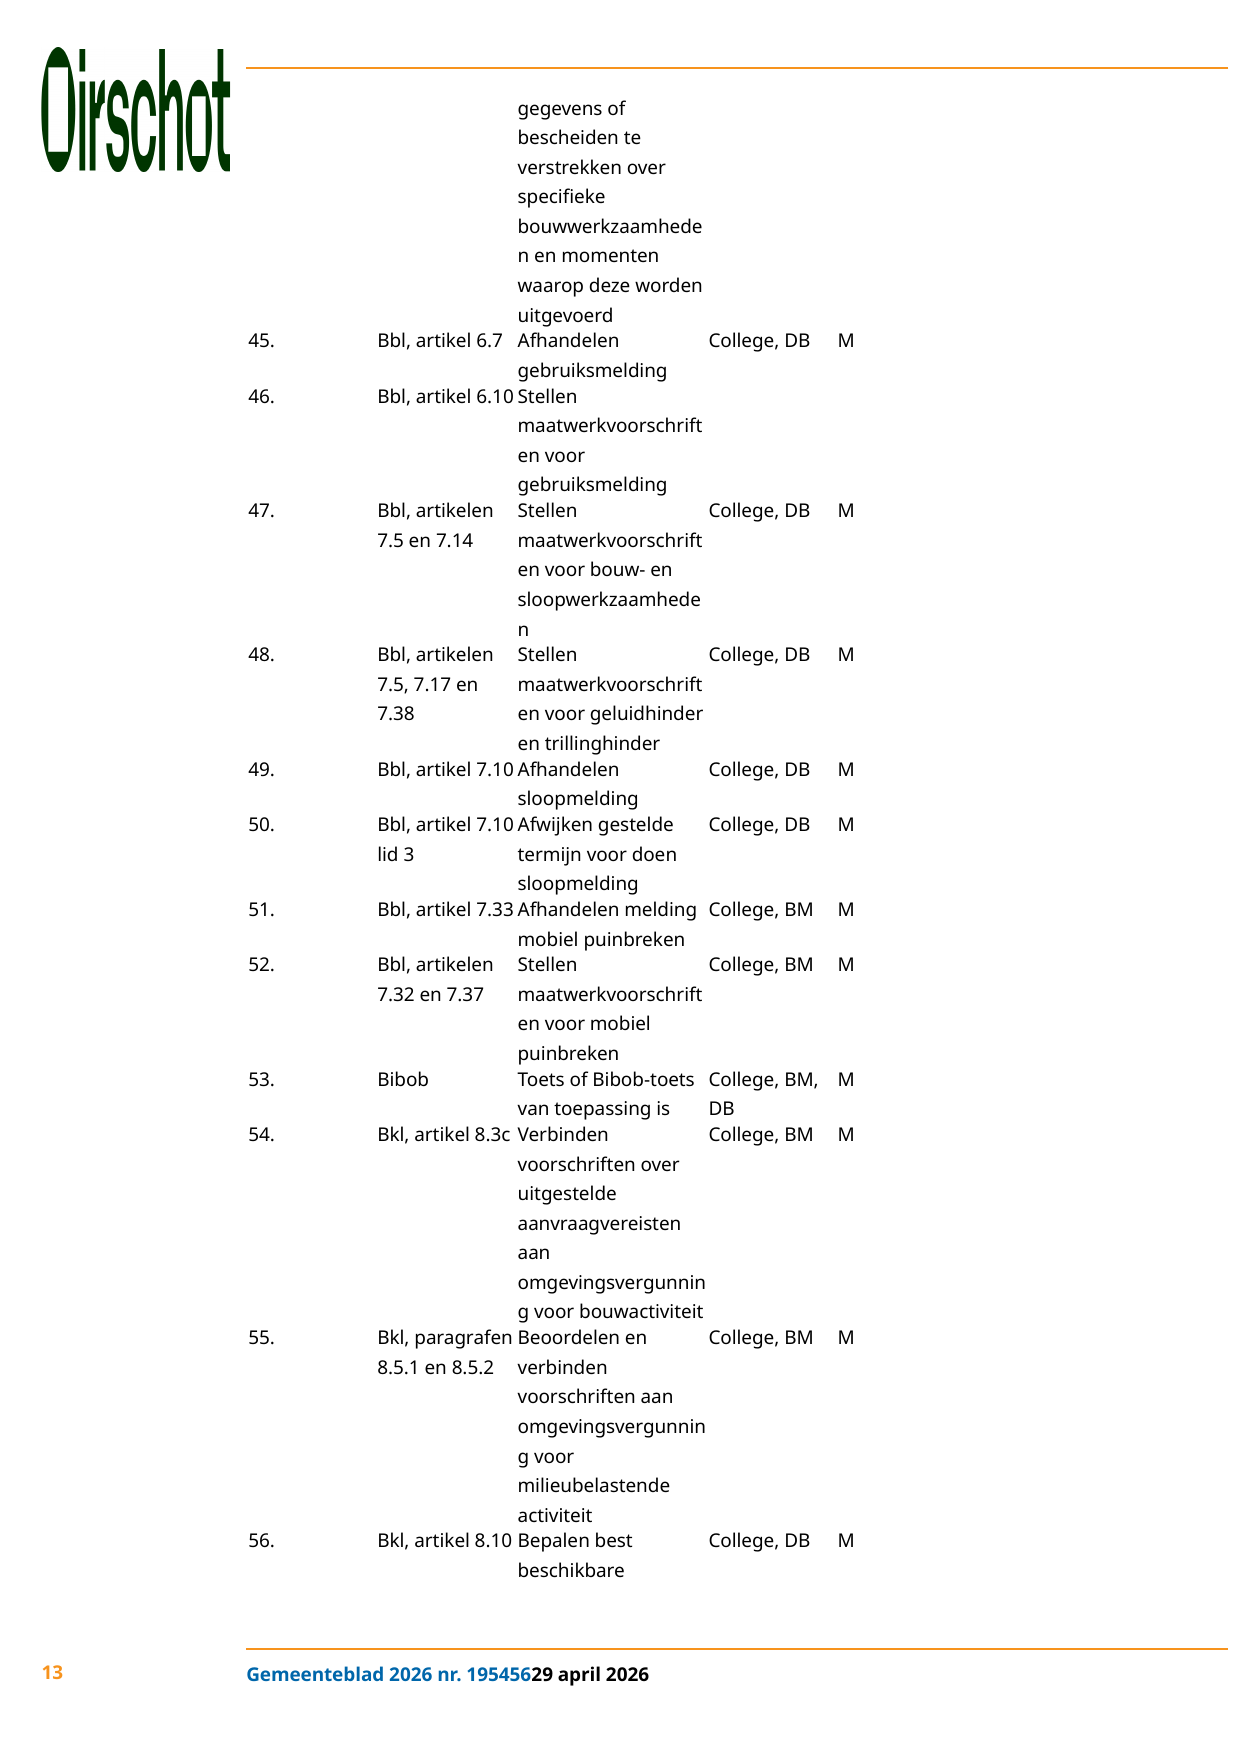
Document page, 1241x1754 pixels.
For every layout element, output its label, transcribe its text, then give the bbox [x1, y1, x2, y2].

table_cell [966, 328, 1152, 383]
table_cell Bbl, artikel 6.10 [377, 383, 517, 497]
picture [41, 47, 231, 172]
table_cell [837, 383, 966, 497]
table_cell [966, 756, 1152, 811]
table_cell [966, 896, 1152, 951]
table_cell [708, 383, 837, 497]
table_cell Bbl, artikelen 7.5 en 7.14 [377, 498, 517, 641]
table_cell College, DB [708, 756, 837, 811]
table_cell 46. [248, 383, 377, 497]
table_cell gegevens of bescheiden te verstrekken over specifieke bouwwerkzaamheden en momenten waarop deze worden uitgevoerd [518, 95, 708, 328]
table_cell Afhandelen gebruiksmelding [518, 328, 708, 383]
table_cell M [837, 1121, 966, 1324]
table_cell College, DB [708, 811, 837, 896]
table_cell [966, 641, 1152, 756]
table_cell M [837, 498, 966, 641]
table_cell M [837, 1528, 966, 1583]
table_cell [837, 95, 966, 328]
table_cell 47. [248, 498, 377, 641]
table_cell [966, 1066, 1152, 1121]
table_cell M [837, 328, 966, 383]
table_cell 50. [248, 811, 377, 896]
table_cell 54. [248, 1121, 377, 1324]
table_cell Stellen maatwerkvoorschriften voor bouw- en sloopwerkzaamheden [518, 498, 708, 641]
table_cell Bibob [377, 1066, 517, 1121]
table_cell [966, 811, 1152, 896]
table_cell [966, 951, 1152, 1066]
table_cell Toets of Bibob-toets van toepassing is [518, 1066, 708, 1121]
table_cell Bepalen best beschikbare [518, 1528, 708, 1583]
table_cell M [837, 811, 966, 896]
table_cell M [837, 756, 966, 811]
table_cell Beoordelen en verbinden voorschriften aan omgevingsvergunning voor milieubelastende activiteit [518, 1325, 708, 1528]
table_cell [966, 1121, 1152, 1324]
table_cell 45. [248, 328, 377, 383]
table_cell 53. [248, 1066, 377, 1121]
table_cell [966, 95, 1152, 328]
table_cell 55. [248, 1325, 377, 1528]
table_cell [377, 95, 517, 328]
table_cell Afwijken gestelde termijn voor doen sloopmelding [518, 811, 708, 896]
table_cell [966, 383, 1152, 497]
table_cell Bbl, artikel 7.10 lid 3 [377, 811, 517, 896]
table_cell Bbl, artikel 7.10 [377, 756, 517, 811]
table_cell [966, 1528, 1152, 1583]
table_cell College, BM, DB [708, 1066, 837, 1121]
table_cell College, BM [708, 951, 837, 1066]
table_cell 48. [248, 641, 377, 756]
table_cell M [837, 896, 966, 951]
table_cell College, BM [708, 896, 837, 951]
table_cell 56. [248, 1528, 377, 1583]
table_cell [966, 498, 1152, 641]
table_cell Bkl, artikel 8.3c [377, 1121, 517, 1324]
table_cell Stellen maatwerkvoorschriften voor mobiel puinbreken [518, 951, 708, 1066]
table_cell M [837, 951, 966, 1066]
table_cell [708, 95, 837, 328]
table_cell Bkl, artikel 8.10 [377, 1528, 517, 1583]
table_cell [966, 1325, 1152, 1528]
table_cell College, BM [708, 1325, 837, 1528]
table_cell Stellen maatwerkvoorschriften voor geluidhinder en trillinghinder [518, 641, 708, 756]
table_cell College, BM [708, 1121, 837, 1324]
table_cell Verbinden voorschriften over uitgestelde aanvraagvereisten aan omgevingsvergunning voor bouwactiviteit [518, 1121, 708, 1324]
table_cell College, DB [708, 1528, 837, 1583]
table_cell Bbl, artikel 7.33 [377, 896, 517, 951]
table_cell Bkl, paragrafen 8.5.1 en 8.5.2 [377, 1325, 517, 1528]
table_cell 52. [248, 951, 377, 1066]
table_cell Bbl, artikel 6.7 [377, 328, 517, 383]
table_cell 51. [248, 896, 377, 951]
table_cell Stellen maatwerkvoorschriften voor gebruiksmelding [518, 383, 708, 497]
table_cell Bbl, artikelen 7.32 en 7.37 [377, 951, 517, 1066]
table_cell [248, 95, 377, 328]
table_cell 49. [248, 756, 377, 811]
table_cell Afhandelen melding mobiel puinbreken [518, 896, 708, 951]
table_cell College, DB [708, 641, 837, 756]
table_cell Bbl, artikelen 7.5, 7.17 en 7.38 [377, 641, 517, 756]
table_cell M [837, 1325, 966, 1528]
table_cell Afhandelen sloopmelding [518, 756, 708, 811]
table_cell College, DB [708, 328, 837, 383]
table_cell M [837, 641, 966, 756]
table_cell College, DB [708, 498, 837, 641]
table_cell M [837, 1066, 966, 1121]
